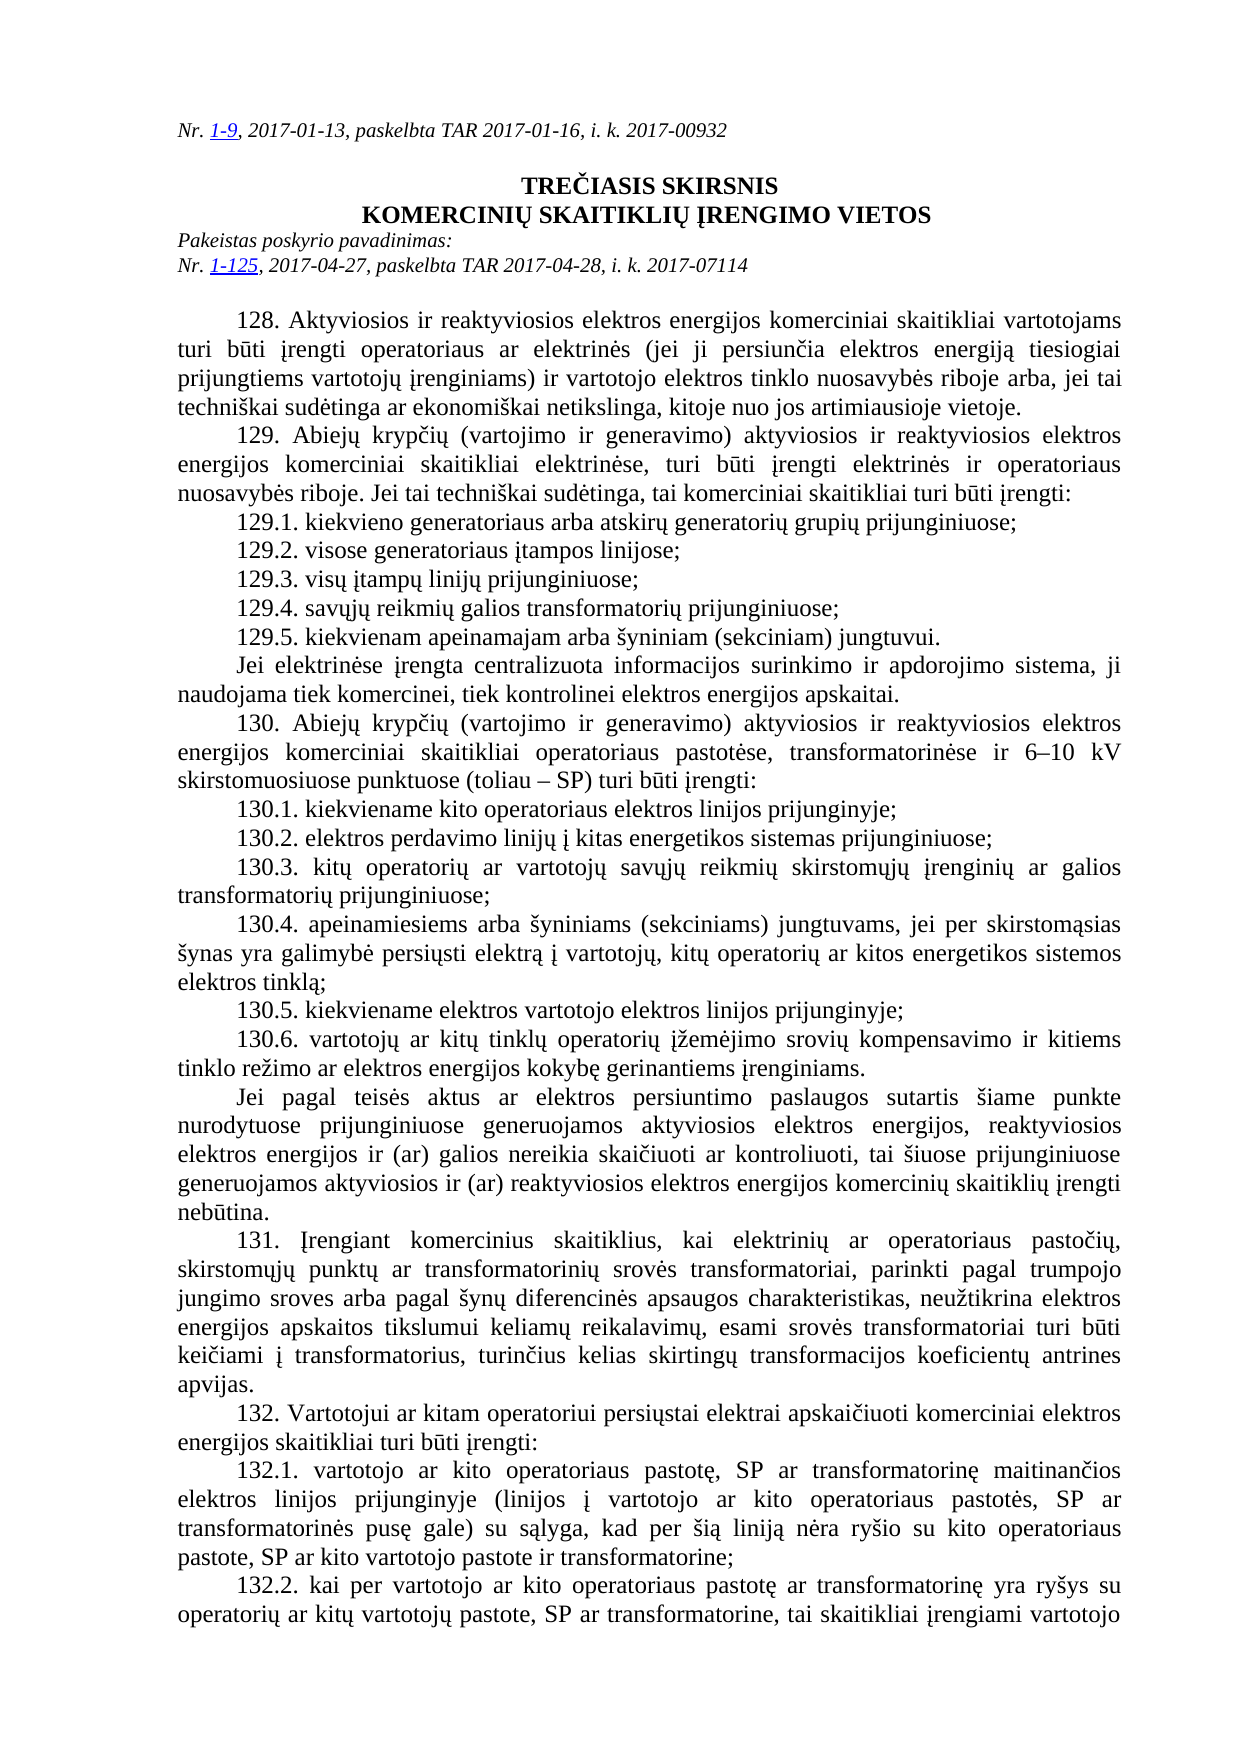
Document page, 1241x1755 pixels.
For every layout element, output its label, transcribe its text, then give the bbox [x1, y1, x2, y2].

text 132. Vartotojui ar kitam operatoriui persiųstai elektrai apskaičiuoti komerciniai elektros energijos skaitikliai turi būti įrengti: [177, 1398, 1122, 1455]
text Pakeistas poskyrio pavadinimas: [177, 228, 1122, 252]
text 130.6. vartotojų ar kitų tinklų operatorių įžemėjimo srovių kompensavimo ir kitiems tinklo režimo ar elektros energijos kokybę gerinantiems įrenginiams. [177, 1024, 1122, 1082]
text 130.4. apeinamiesiems arba šyniniams (sekciniams) jungtuvams, jei per skirstomąsias šynas yra galimybė persiųsti elektrą į vartotojų, kitų operatorių ar kitos energetikos sistemos elektros tinklą; [177, 909, 1122, 995]
text 129.2. visose generatoriaus įtampos linijose; [177, 535, 1122, 564]
text Jei pagal teisės aktus ar elektros persiuntimo paslaugos sutartis šiame punkte nurodytuose prijunginiuose generuojamos aktyviosios elektros energijos, reaktyviosios elektros energijos ir (ar) galios nereikia skaičiuoti ar kontroliuoti, tai šiuose prijunginiuose generuojamos aktyviosios ir (ar) reaktyviosios elektros energijos komercinių skaitiklių įrengti nebūtina. [177, 1082, 1122, 1225]
text KOMERCINIŲ SKAITIKLIŲ ĮRENGIMO VIETOS [177, 200, 1122, 228]
text 130.5. kiekviename elektros vartotojo elektros linijos prijunginyje; [177, 995, 1122, 1024]
text 129.4. savųjų reikmių galios transformatorių prijunginiuose; [177, 593, 1122, 622]
text 129.5. kiekvienam apeinamajam arba šyniniam (sekciniam) jungtuvui. [177, 622, 1122, 650]
text 130.3. kitų operatorių ar vartotojų savųjų reikmių skirstomųjų įrenginių ar galios transformatorių prijunginiuose; [177, 852, 1122, 909]
text 131. Įrengiant komercinius skaitiklius, kai elektrinių ar operatoriaus pastočių, skirstomųjų punktų ar transformatorinių srovės transformatoriai, parinkti pagal trumpojo jungimo sroves arba pagal šynų diferencinės apsaugos charakteristikas, neužtikrina elektros energijos apskaitos tikslumui keliamų reikalavimų, esami srovės transformatoriai turi būti keičiami į transformatorius, turinčius kelias skirtingų transformacijos koeficientų antrines apvijas. [177, 1225, 1122, 1398]
text TREČIASIS SKIRSNIS [177, 171, 1122, 200]
text Nr. 1-9, 2017-01-13, paskelbta TAR 2017-01-16, i. k. 2017-00932 [177, 118, 1122, 142]
text Nr. 1-125, 2017-04-27, paskelbta TAR 2017-04-28, i. k. 2017-07114 [177, 252, 1122, 277]
text 130. Abiejų krypčių (vartojimo ir generavimo) aktyviosios ir reaktyviosios elektros energijos komerciniai skaitikliai operatoriaus pastotėse, transformatorinėse ir 6–10 kV skirstomuosiuose punktuose (toliau – SP) turi būti įrengti: [177, 708, 1122, 794]
text 129. Abiejų krypčių (vartojimo ir generavimo) aktyviosios ir reaktyviosios elektros energijos komerciniai skaitikliai elektrinėse, turi būti įrengti elektrinės ir operatoriaus nuosavybės riboje. Jei tai techniškai sudėtinga, tai komerciniai skaitikliai turi būti įrengti: [177, 420, 1122, 507]
text 129.1. kiekvieno generatoriaus arba atskirų generatorių grupių prijunginiuose; [177, 507, 1122, 535]
text Jei elektrinėse įrengta centralizuota informacijos surinkimo ir apdorojimo sistema, ji naudojama tiek komercinei, tiek kontrolinei elektros energijos apskaitai. [177, 650, 1122, 708]
text 128. Aktyviosios ir reaktyviosios elektros energijos komerciniai skaitikliai vartotojams turi būti įrengti operatoriaus ar elektrinės (jei ji persiunčia elektros energiją tiesiogiai prijungtiems vartotojų įrenginiams) ir vartotojo elektros tinklo nuosavybės riboje arba, jei tai techniškai sudėtinga ar ekonomiškai netikslinga, kitoje nuo jos artimiausioje vietoje. [177, 305, 1122, 420]
text 132.1. vartotojo ar kito operatoriaus pastotę, SP ar transformatorinę maitinančios elektros linijos prijunginyje (linijos į vartotojo ar kito operatoriaus pastotės, SP ar transformatorinės pusę gale) su sąlyga, kad per šią liniją nėra ryšio su kito operatoriaus pastote, SP ar kito vartotojo pastote ir transformatorine; [177, 1455, 1122, 1570]
text 129.3. visų įtampų linijų prijunginiuose; [177, 564, 1122, 593]
text 132.2. kai per vartotojo ar kito operatoriaus pastotę ar transformatorinę yra ryšys su operatorių ar kitų vartotojų pastote, SP ar transformatorine, tai skaitikliai įrengiami vartotojo [177, 1570, 1122, 1628]
text 130.1. kiekviename kito operatoriaus elektros linijos prijunginyje; [177, 794, 1122, 823]
text 130.2. elektros perdavimo linijų į kitas energetikos sistemas prijunginiuose; [177, 823, 1122, 852]
